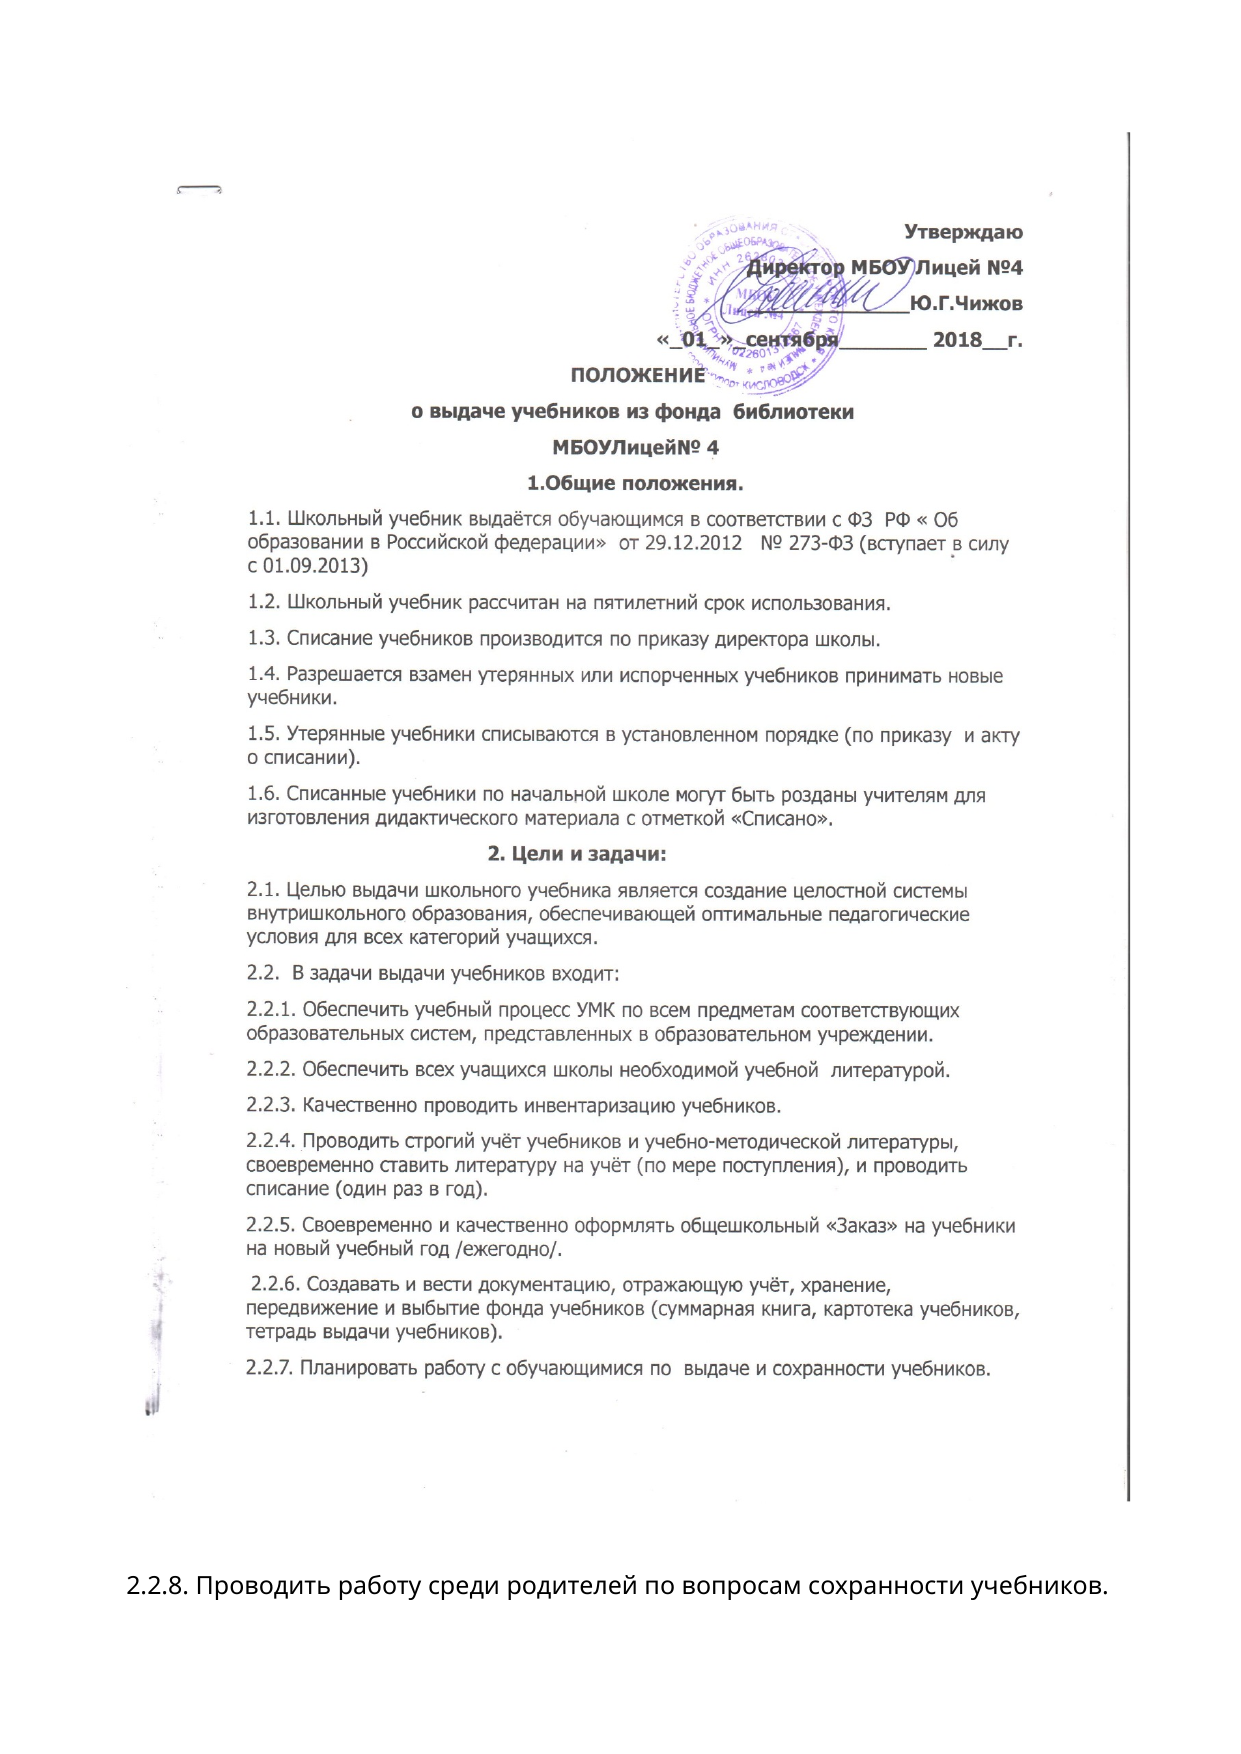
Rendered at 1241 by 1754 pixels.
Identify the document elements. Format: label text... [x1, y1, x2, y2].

text 2.2.8. Проводить работу среди родителей по вопросам сохранности учебников. [126, 1568, 1114, 1602]
